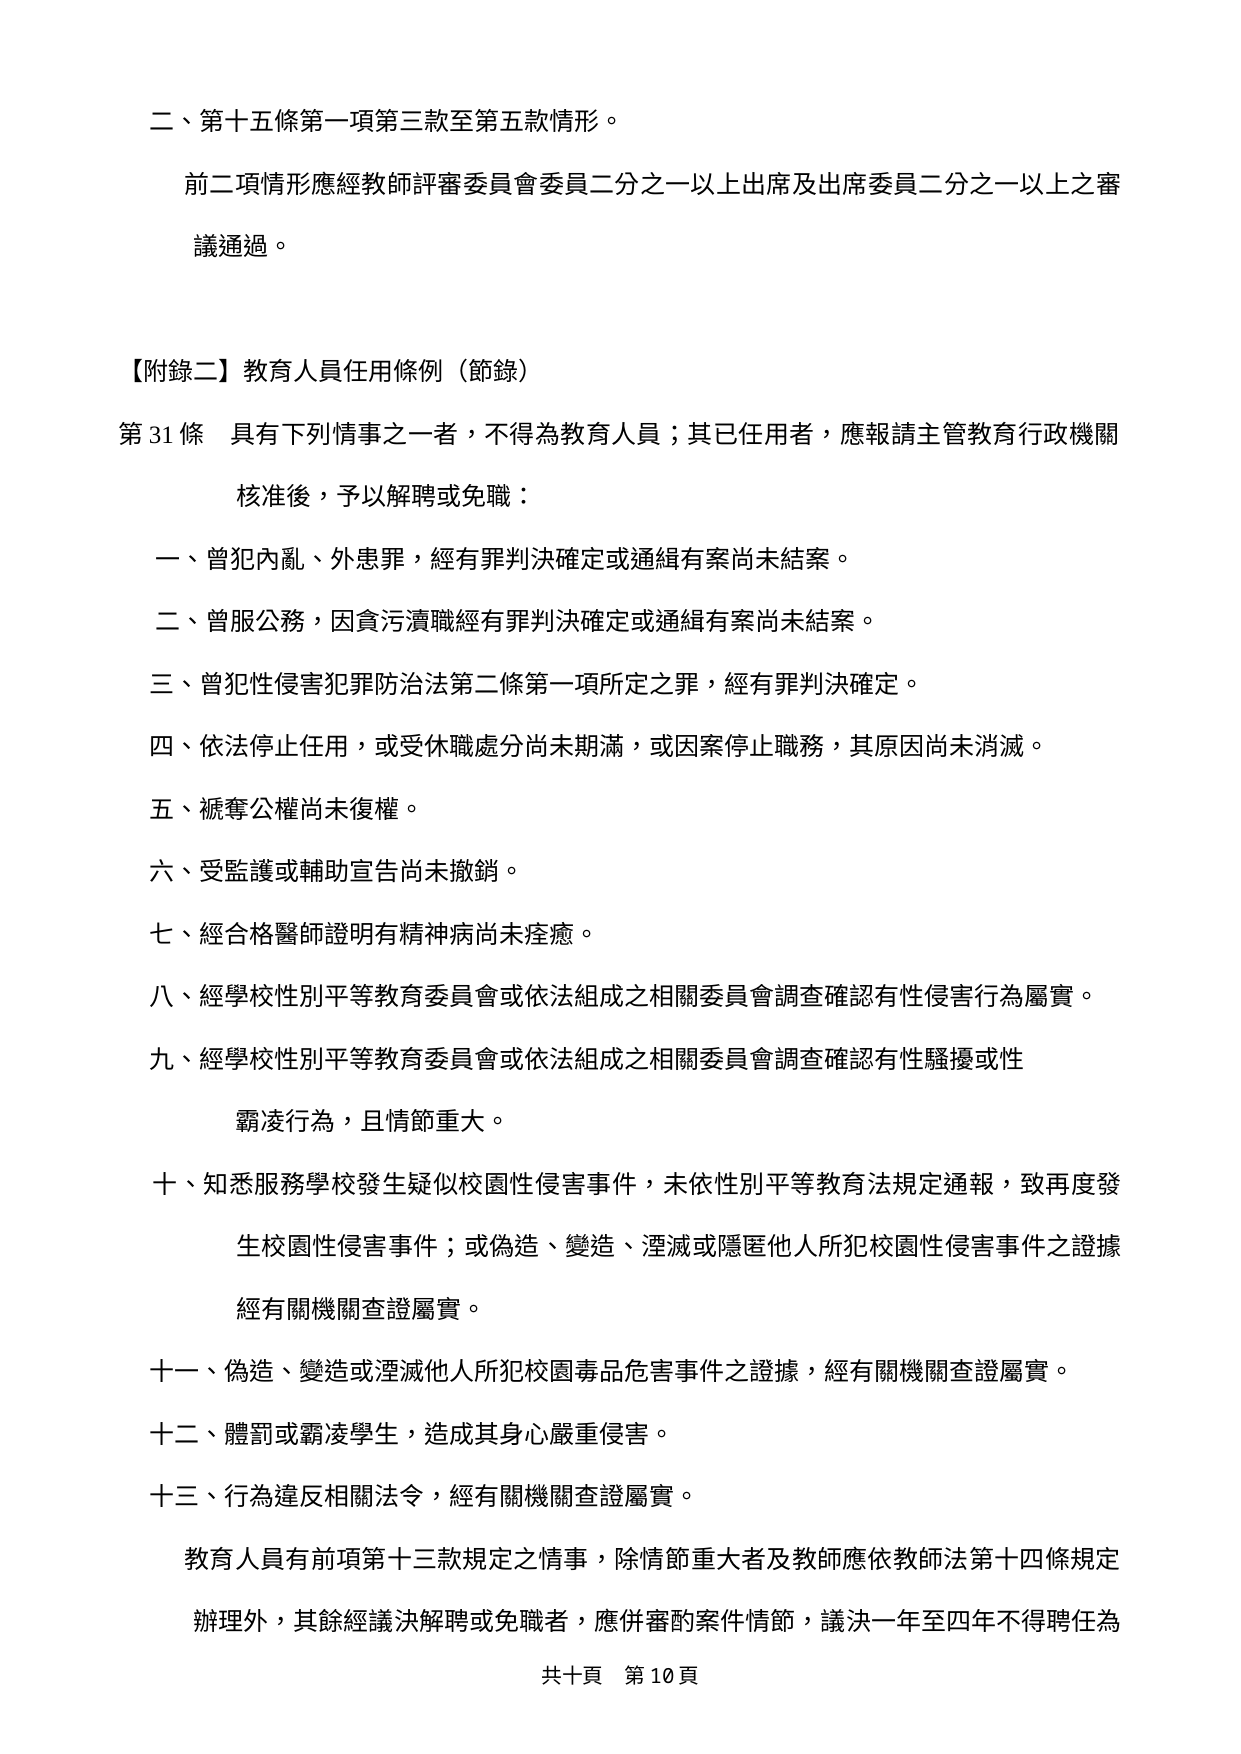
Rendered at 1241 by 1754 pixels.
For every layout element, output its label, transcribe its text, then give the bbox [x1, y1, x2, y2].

text 七、經合格醫師證明有精神病尚未痊癒。 [118, 891, 1122, 953]
text 九、經學校性別平等教育委員會或依法組成之相關委員會調查確認有性騷擾或性 [118, 1016, 1122, 1078]
text 三、曾犯性侵害犯罪防治法第二條第一項所定之罪，經有罪判決確定。 [118, 641, 1122, 703]
text 霸凌行為，且情節重大。 [235, 1078, 1122, 1141]
text 四、依法停止任用，或受休職處分尚未期滿，或因案停止職務，其原因尚未消滅。 [118, 703, 1122, 766]
text 【附錄二】教育人員任用條例（節錄） [118, 328, 1122, 391]
text 前二項情形應經教師評審委員會委員二分之一以上出席及出席委員二分之一以上之審議通過。 [118, 141, 1122, 266]
text 二、第十五條第一項第三款至第五款情形。 [118, 78, 1122, 141]
text 一、曾犯內亂、外患罪，經有罪判決確定或通緝有案尚未結案。 [118, 516, 1122, 578]
text 十二、體罰或霸凌學生，造成其身心嚴重侵害。 [118, 1391, 1122, 1453]
text 六、受監護或輔助宣告尚未撤銷。 [118, 828, 1122, 891]
text 二、曾服公務，因貪污瀆職經有罪判決確定或通緝有案尚未結案。 [118, 578, 1122, 641]
text 八、經學校性別平等教育委員會或依法組成之相關委員會調查確認有性侵害行為屬實。 [118, 953, 1122, 1016]
text 教育人員有前項第十三款規定之情事，除情節重大者及教師應依教師法第十四條規定辦理外，其餘經議決解聘或免職者，應併審酌案件情節，議決一年至四年不得聘任為 [118, 1516, 1122, 1641]
text 第31條 具有下列情事之一者，不得為教育人員；其已任用者，應報請主管教育行政機關核准後，予以解聘或免職： [118, 391, 1122, 516]
text 十、知悉服務學校發生疑似校園性侵害事件，未依性別平等教育法規定通報，致再度發生校園性侵害事件；或偽造、變造、湮滅或隱匿他人所犯校園性侵害事件之證據，經有關機關查證屬實。 [118, 1141, 1122, 1328]
text 十三、行為違反相關法令，經有關機關查證屬實。 [118, 1453, 1122, 1516]
text 五、褫奪公權尚未復權。 [118, 766, 1122, 828]
text 十一、偽造、變造或湮滅他人所犯校園毒品危害事件之證據，經有關機關查證屬實。 [118, 1328, 1122, 1391]
